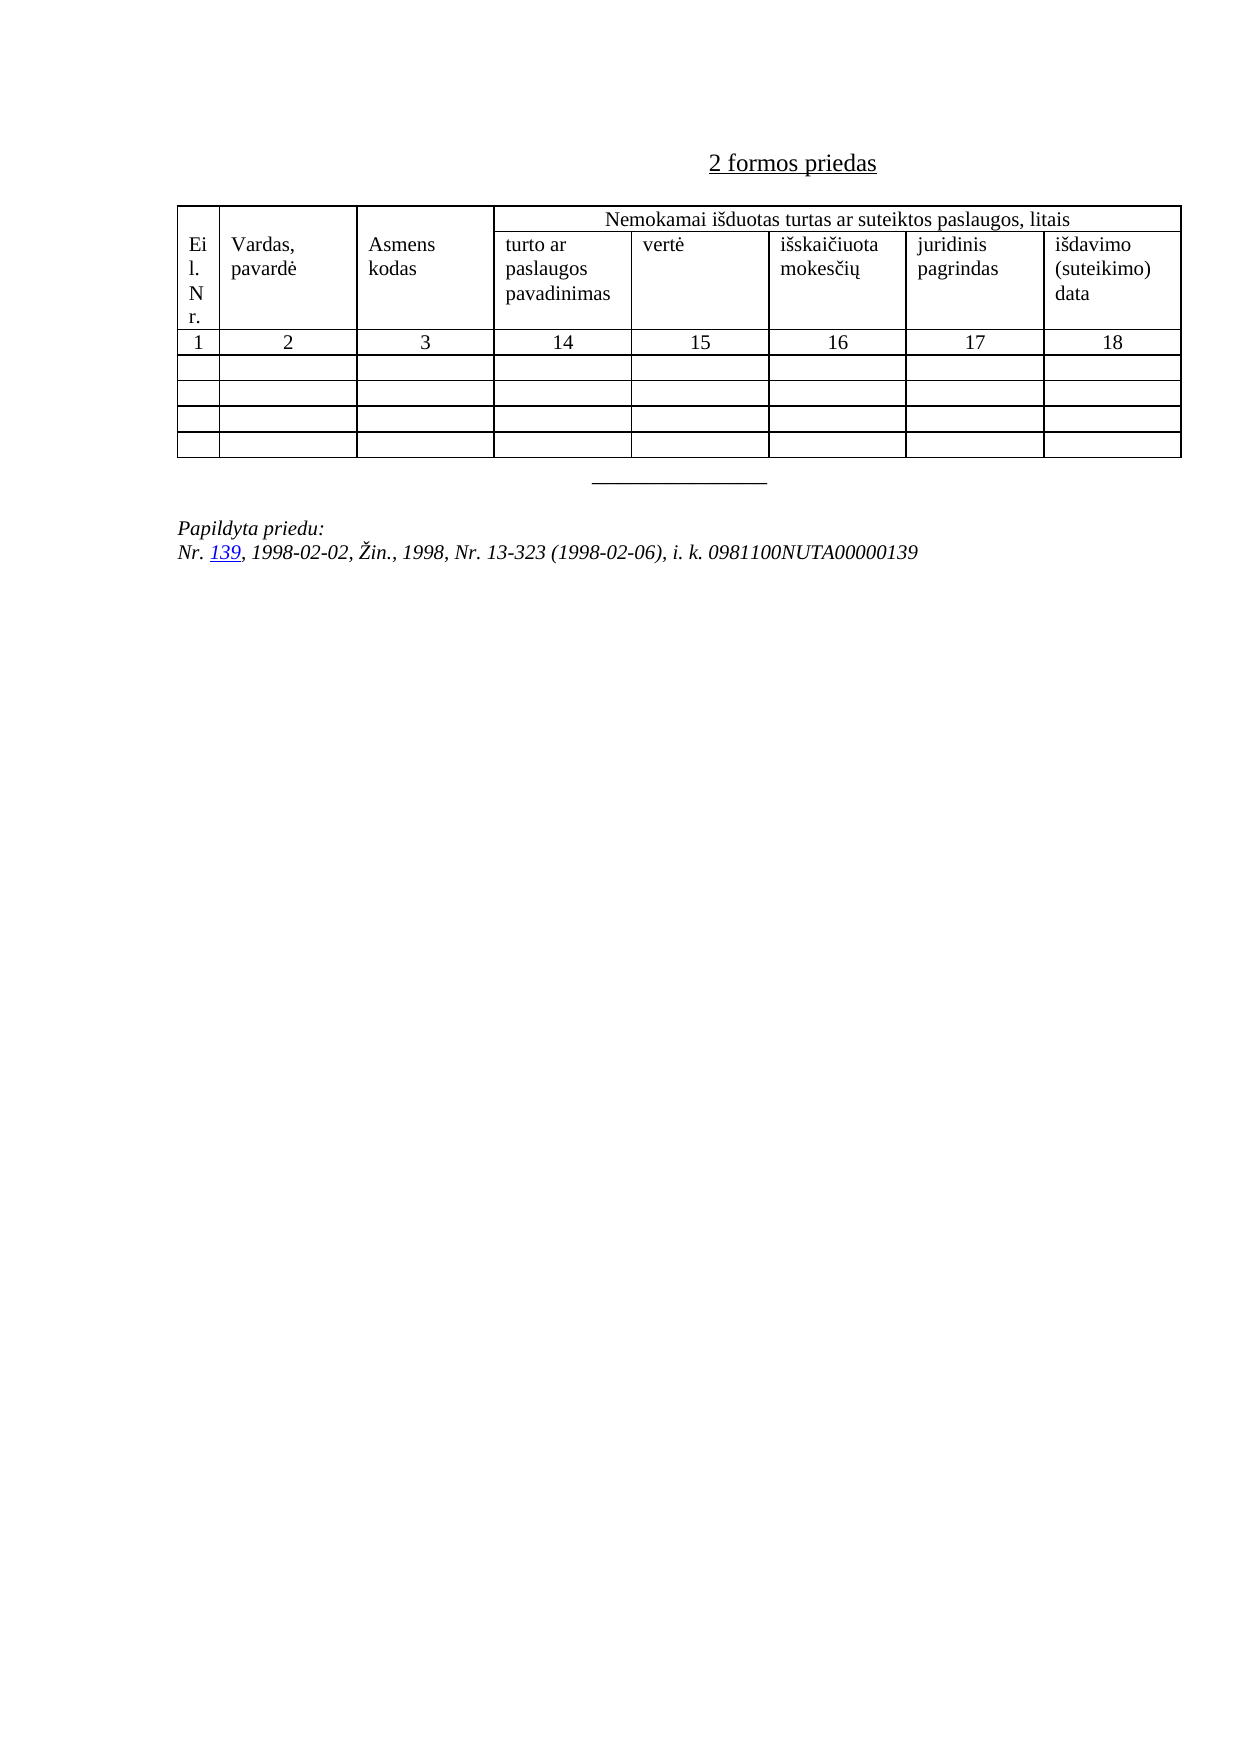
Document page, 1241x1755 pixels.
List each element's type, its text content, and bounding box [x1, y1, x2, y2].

table_cell [220, 433, 356, 457]
table_cell [495, 407, 631, 431]
table_cell [220, 381, 356, 405]
text ______________ [177, 458, 1181, 487]
table_cell 15 [632, 330, 768, 354]
table_cell [358, 433, 493, 457]
table_cell [178, 381, 219, 405]
table_cell [358, 381, 493, 405]
table_cell vertė [632, 232, 768, 328]
table_header [358, 207, 493, 231]
text 2 formos priedas [177, 148, 1181, 176]
table_cell [770, 433, 905, 457]
table_cell išdavimo (suteikimo) data [1045, 232, 1180, 328]
table_cell [632, 407, 768, 431]
table_cell Vardas, pavardė [220, 231, 356, 328]
table_cell [178, 433, 219, 457]
table_cell [178, 407, 219, 431]
table_cell [358, 356, 493, 380]
table_cell išskaičiuota mokesčių [770, 232, 905, 328]
table_cell [770, 407, 905, 431]
text Papildyta priedu: [177, 516, 1181, 540]
table_cell [178, 356, 219, 380]
table_cell [770, 356, 905, 380]
table_cell [1045, 356, 1180, 380]
table_cell 16 [770, 330, 905, 354]
text Nr. 139, 1998-02-02, Žin., 1998, Nr. 13-323 (1998-02-06), i. k. 0981100NUTA00000139 [177, 540, 1181, 564]
table_cell [907, 407, 1043, 431]
table_cell 2 [220, 330, 356, 354]
table_cell [358, 407, 493, 431]
table_cell [907, 433, 1043, 457]
table_cell [220, 407, 356, 431]
table_cell [220, 356, 356, 380]
table_cell [632, 381, 768, 405]
table_cell [632, 356, 768, 380]
table_cell 1 [178, 330, 219, 354]
table_cell [1045, 433, 1180, 457]
table_cell turto ar paslaugos pavadinimas [495, 232, 631, 328]
table_cell [770, 381, 905, 405]
table_cell [1045, 381, 1180, 405]
table_cell Eil. Nr. [178, 231, 219, 328]
table_cell [907, 381, 1043, 405]
table_cell [495, 433, 631, 457]
table_header Nemokamai išduotas turtas ar suteiktos paslaugos, litais [495, 207, 1180, 231]
table_cell 17 [907, 330, 1043, 354]
table_cell [907, 356, 1043, 380]
table_header [220, 207, 356, 231]
table_cell 18 [1045, 330, 1180, 354]
table_cell [632, 433, 768, 457]
table_cell 14 [495, 330, 631, 354]
table_header [178, 207, 219, 231]
table_cell 3 [358, 330, 493, 354]
table_cell juridinis pagrindas [907, 232, 1043, 328]
table_cell Asmens kodas [358, 231, 493, 328]
table_cell [1045, 407, 1180, 431]
table_cell [495, 356, 631, 380]
table_cell [495, 381, 631, 405]
